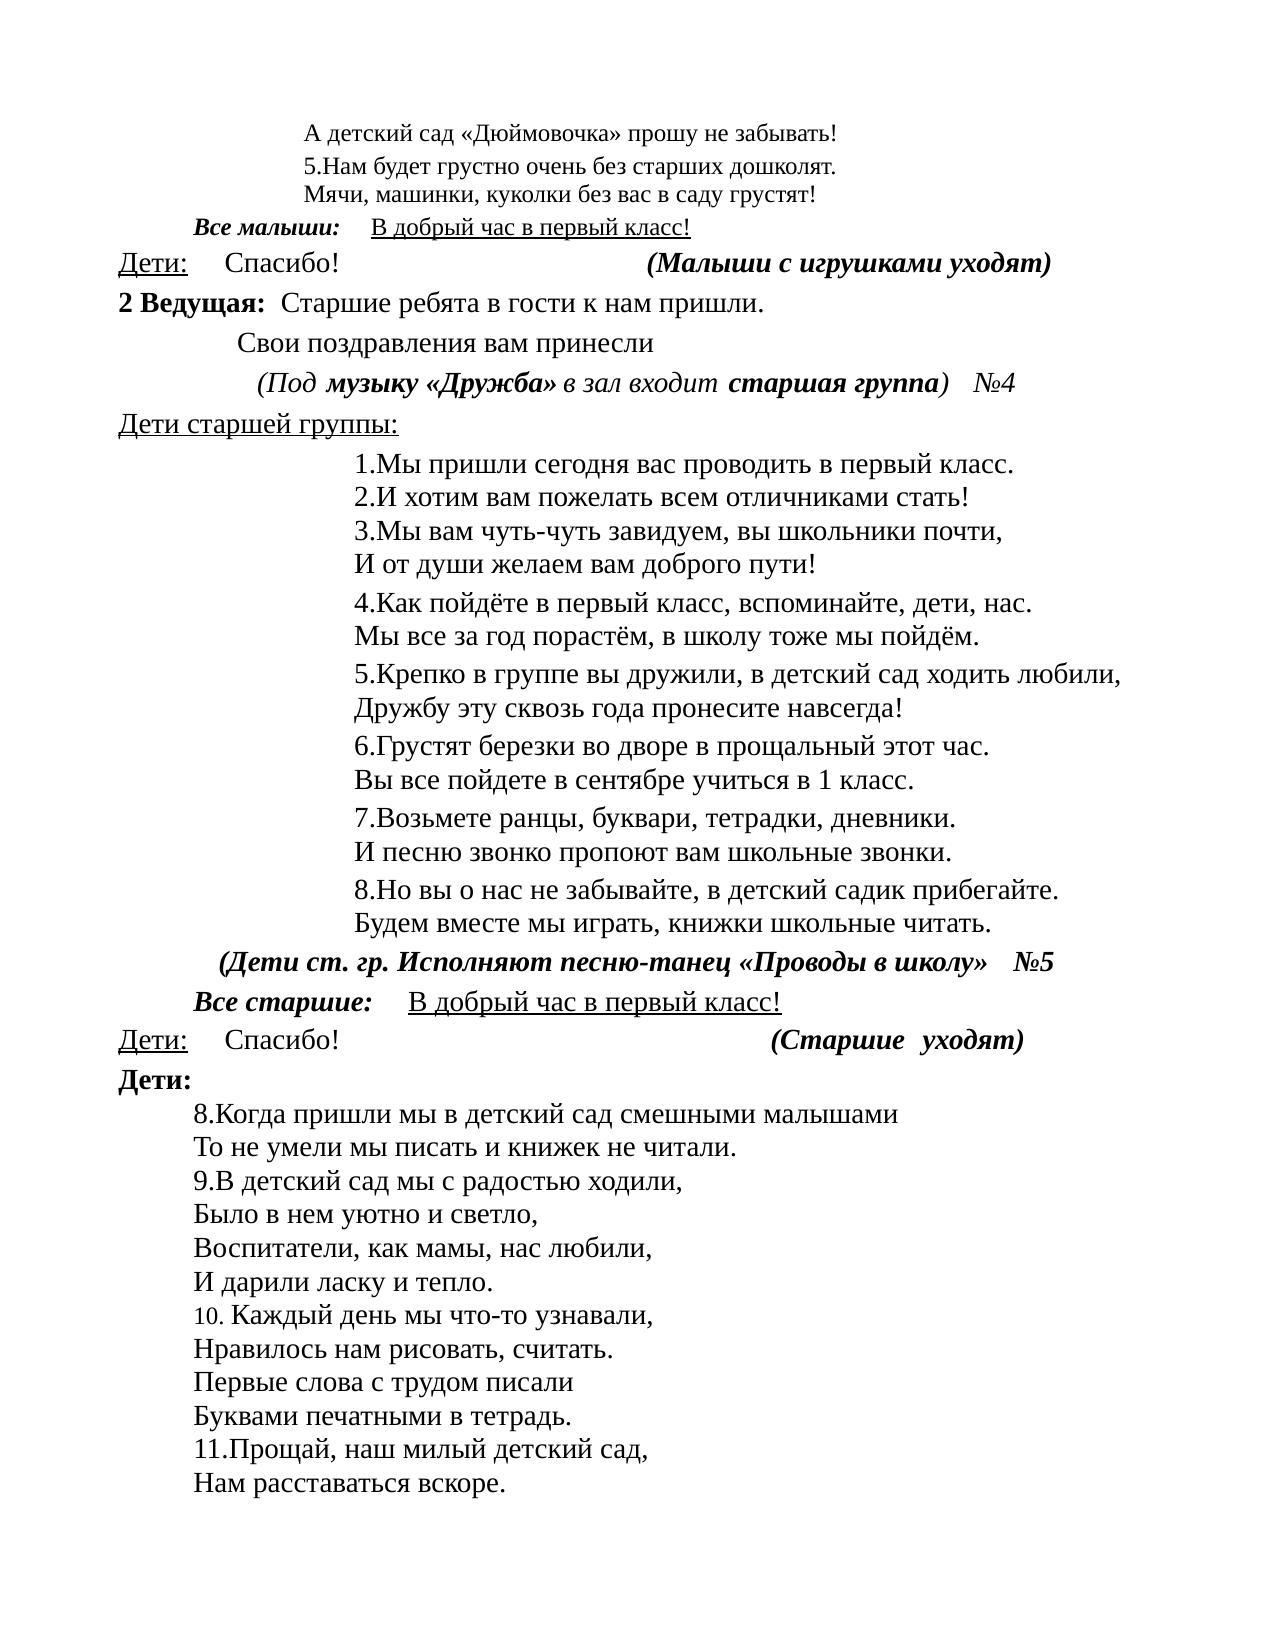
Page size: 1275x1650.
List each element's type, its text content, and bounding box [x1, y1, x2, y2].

list Грустят березки во дворе в прощальный этот час. [354, 728, 1157, 762]
list Каждый день мы что-то узнавали, Нравилось нам рисовать, считать. Первые слова с трудом писали Буквами печатными в тетрадь. [193, 1297, 1157, 1431]
text Вы все пойдете в сентябре учиться в 1 класс. [354, 762, 1157, 796]
text (Дети ст. гр. Исполняют песню-танец «Проводы в школу» №5 [118, 944, 1157, 977]
list И хотим вам пожелать всем отличниками стать! [354, 479, 1157, 513]
list В детский сад мы с радостью ходили, Было в нем уютно и светло, Воспитатели, как мамы, нас любили, И дарили ласку и тепло. [193, 1163, 1157, 1297]
text Все старшие: В добрый час в первый класс! [193, 984, 1157, 1017]
text 2 Ведущая: Старшие ребята в гости к нам пришли. [118, 285, 1157, 319]
text Дети: Спасибо! (Старшие уходят) [118, 1022, 1157, 1056]
list Но вы о нас не забывайте, в детский садик прибегайте. [354, 872, 1157, 906]
list Когда пришли мы в детский сад смешными малышами [193, 1096, 1157, 1129]
text Дети: Спасибо! (Малыши с игрушками уходят) [118, 245, 1157, 278]
text Дети: [118, 1062, 1157, 1096]
text И песню звонко пропоют вам школьные звонки. [354, 834, 1157, 867]
text То не умели мы писать и книжек не читали. [193, 1129, 1157, 1163]
text Дети старшей группы: [118, 406, 1157, 439]
text Мячи, машинки, куколки без вас в саду грустят! [303, 179, 1157, 208]
list Прощай, наш милый детский сад, Нам расставаться вскоре. [193, 1431, 1157, 1498]
text А детский сад «Дюймовочка» прошу не забывать! [303, 118, 1157, 147]
text И от души желаем вам доброго пути! [354, 547, 1157, 580]
text Мы все за год порастём, в школу тоже мы пойдём. [354, 618, 1157, 652]
text Все малыши: В добрый час в первый класс! [193, 212, 1157, 241]
list Крепко в группе вы дружили, в детский сад ходить любили, [354, 657, 1157, 690]
list Мы вам чуть-чуть завидуем, вы школьники почти, [354, 513, 1157, 547]
text Будем вместе мы играть, книжки школьные читать. [354, 906, 1157, 939]
text (Под музыку «Дружба» в зал входит старшая группа) №4 [118, 366, 1157, 399]
text Свои поздравления вам принесли [118, 325, 1157, 359]
list Мы пришли сегодня вас проводить в первый класс. [354, 446, 1157, 479]
list Нам будет грустно очень без старших дошколят. [303, 151, 1157, 179]
list Как пойдёте в первый класс, вспоминайте, дети, нас. [354, 585, 1157, 618]
text Дружбу эту сквозь года пронесите навсегда! [354, 690, 1157, 724]
list Возьмете ранцы, буквари, тетрадки, дневники. [354, 800, 1157, 834]
